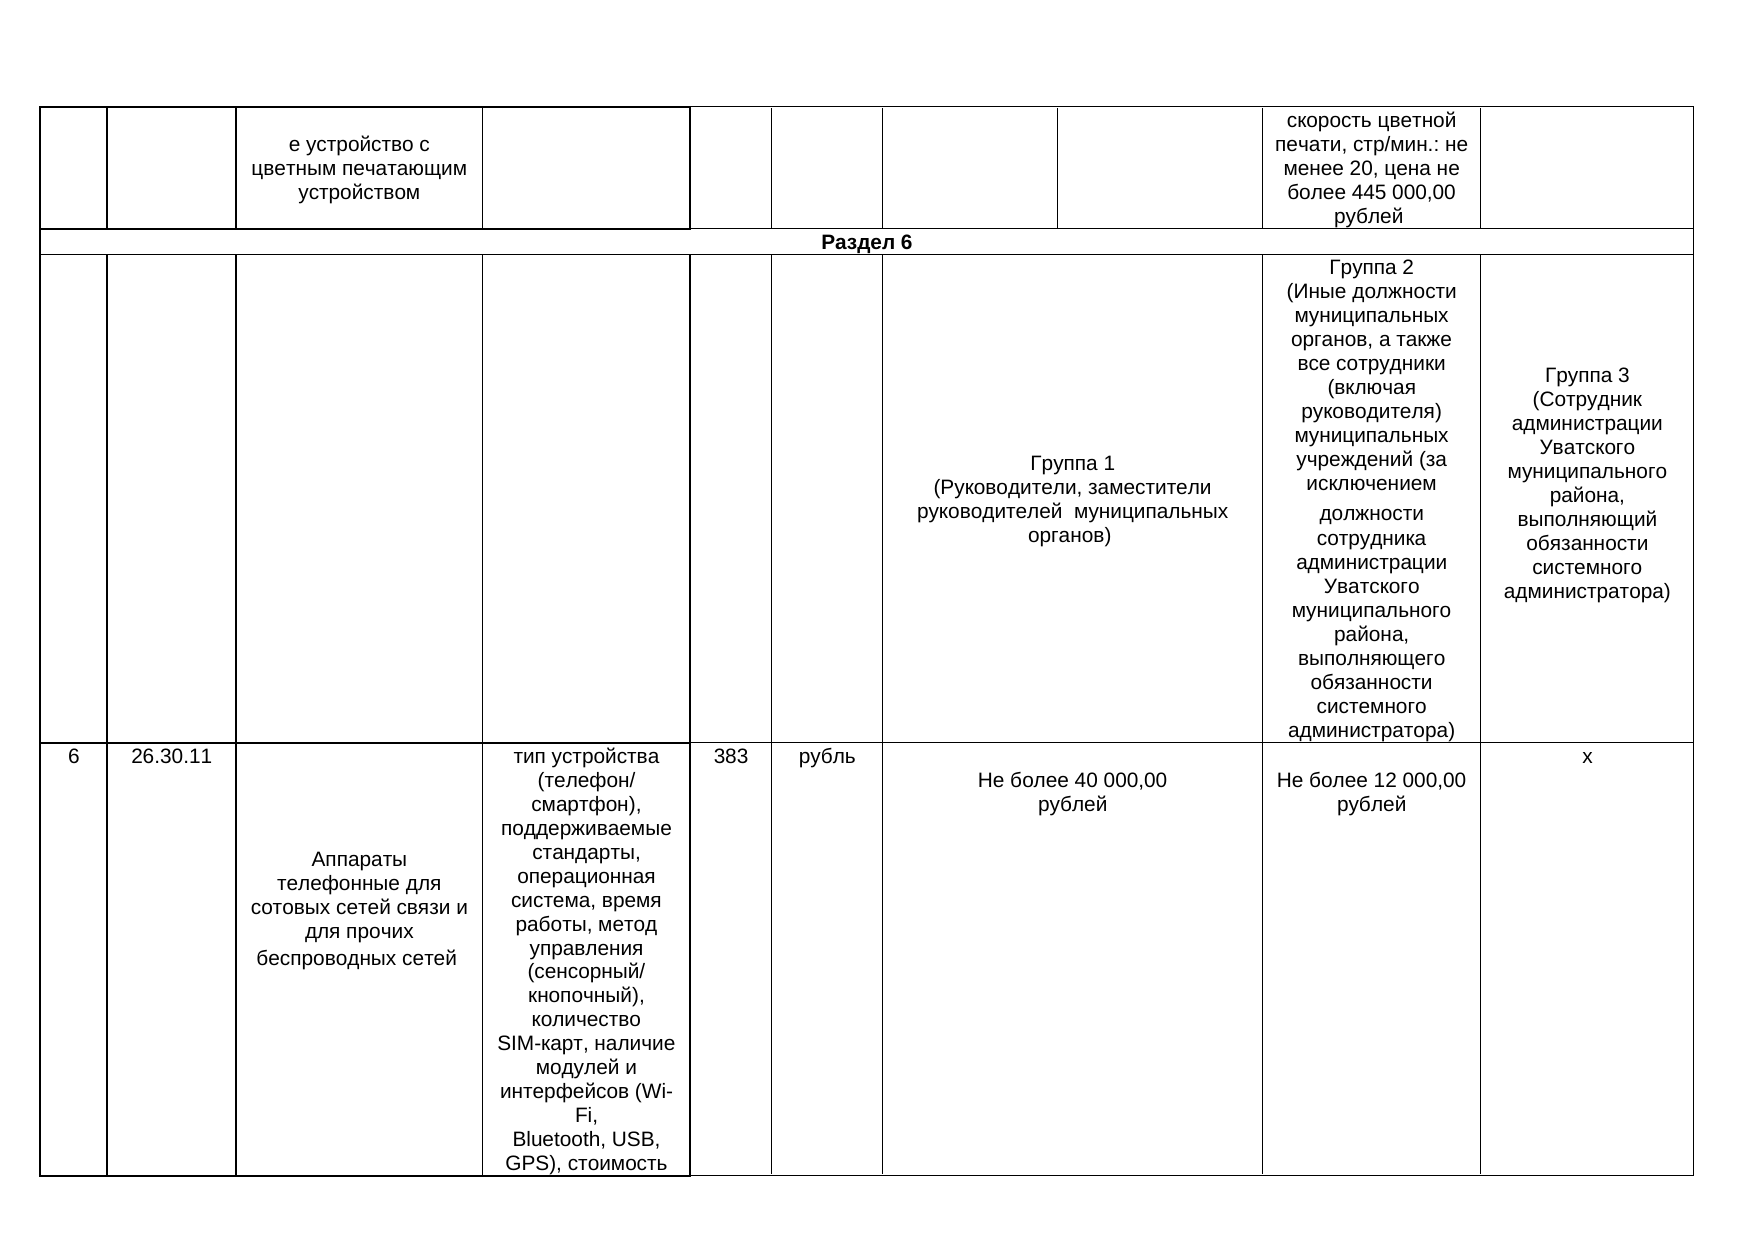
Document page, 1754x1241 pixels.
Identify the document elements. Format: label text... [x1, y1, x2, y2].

table_cell [1481, 107, 1693, 228]
table_cell [41, 255, 106, 742]
table_cell Группа 1 (Руководители, заместители руководителей муниципальных органов) [883, 255, 1262, 742]
table_cell [237, 255, 482, 742]
table_cell [108, 108, 235, 228]
table_cell Группа 2 (Иные должности муниципальных органов, а также все сотрудники (включая руководителя) муниципальных учреждений (за исключением должности сотрудника администрации Уватского муниципального района, выполняющего обязанности системного администратора) [1263, 255, 1480, 742]
table_cell е устройство с цветным печатающим устройством [237, 108, 482, 228]
table_cell скорость цветной печати, стр/мин.: не менее 20, цена не более 445 000,00 рублей [1262, 107, 1481, 228]
table_cell 26.30.11 [108, 744, 235, 1175]
table_cell [483, 255, 689, 742]
table_cell Аппараты телефонные для сотовых сетей связи и для прочих беспроводных сетей [237, 744, 482, 1175]
table_cell х [1481, 743, 1693, 1175]
table_cell [108, 255, 235, 742]
table_cell Не более 12 000,00 рублей [1262, 743, 1481, 1175]
table_cell [483, 108, 689, 228]
table_cell Не более 40 000,00 рублей [883, 743, 1262, 1175]
table_cell тип устройства (телефон/ смартфон), поддерживаемые стандарты, операционная система, время работы, метод управления (сенсорный/кнопочный), количество SIM-карт, наличие модулей и интерфейсов (Wi-Fi, Bluetooth, USB, GPS), стоимость [483, 744, 689, 1175]
table_cell [771, 107, 883, 228]
table_cell Раздел 6 [41, 229, 1693, 254]
table_cell [772, 255, 882, 742]
table_cell [691, 107, 771, 228]
table_cell 383 [691, 743, 771, 1175]
table_cell [691, 255, 771, 742]
table_cell 6 [41, 744, 106, 1175]
table_cell Группа 3 (Сотрудник администрации Уватского муниципального района, выполняющий обязанности системного администратора) [1481, 255, 1693, 742]
table_cell [41, 108, 106, 228]
table_cell рубль [771, 743, 883, 1175]
table_cell [1058, 107, 1262, 228]
table_cell [883, 107, 1058, 228]
